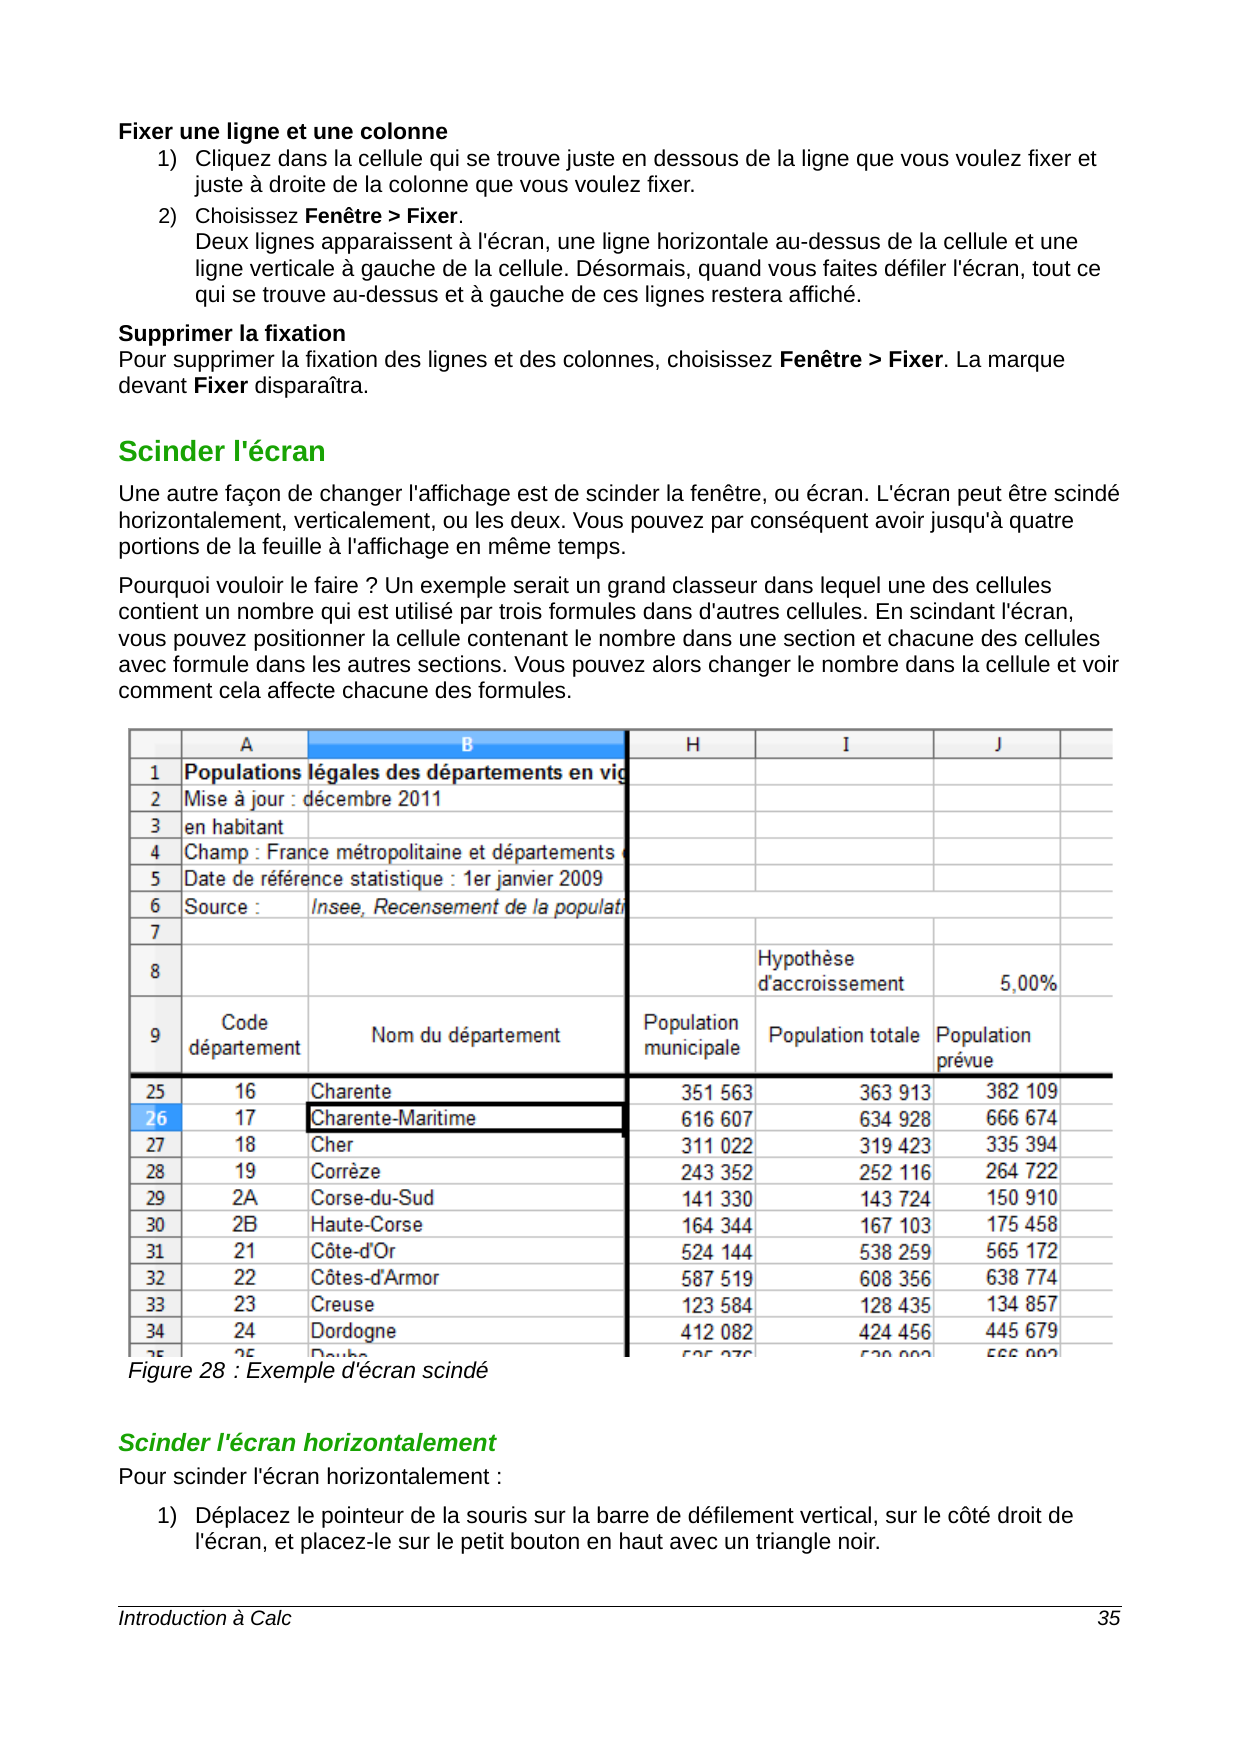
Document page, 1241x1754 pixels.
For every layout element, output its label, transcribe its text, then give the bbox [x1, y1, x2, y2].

text Figure 28 : Exemple d'écran scindé [128, 1357, 1112, 1383]
picture [128, 728, 1113, 1357]
list Choisissez Fenêtre > Fixer. [177, 203, 1122, 228]
text Pour scinder l'écran horizontalement : [118, 1463, 1122, 1489]
list Cliquez dans la cellule qui se trouve juste en dessous de la ligne que vous voulez fixer et juste à droite de la colonne que vous voulez fixer. [177, 144, 1122, 197]
text Supprimer la fixation [118, 320, 1122, 346]
subtitle Scinder l'écran [118, 434, 1122, 468]
list Deux lignes apparaissent à l'écran, une ligne horizontale au-dessus de la cellule et une ligne verticale à gauche de la cellule. Désormais, quand vous faites défiler l'écran, tout ce qui se trouve au-dessus et à gauche de ces lignes restera affiché. [195, 228, 1122, 307]
text Pour supprimer la fixation des lignes et des colonnes, choisissez Fenêtre > Fixer. La marque devant Fixer disparaîtra. [118, 346, 1122, 399]
list Déplacez le pointeur de la souris sur la barre de défilement vertical, sur le côté droit de l'écran, et placez-le sur le petit bouton en haut avec un triangle noir. [177, 1502, 1122, 1555]
text Fixer une ligne et une colonne [118, 118, 1122, 144]
text Pourquoi vouloir le faire ? Un exemple serait un grand classeur dans lequel une des cellules contient un nombre qui est utilisé par trois formules dans d'autres cellules. En scindant l'écran, vous pouvez positionner la cellule contenant le nombre dans une section et chacune des cellules avec formule dans les autres sections. Vous pouvez alors changer le nombre dans la cellule et voir comment cela affecte chacune des formules. [118, 572, 1122, 703]
subtitle Scinder l'écran horizontalement [118, 1428, 1122, 1457]
text Une autre façon de changer l'affichage est de scinder la fenêtre, ou écran. L'écran peut être scindé horizontalement, verticalement, ou les deux. Vous pouvez par conséquent avoir jusqu'à quatre portions de la feuille à l'affichage en même temps. [118, 480, 1122, 559]
